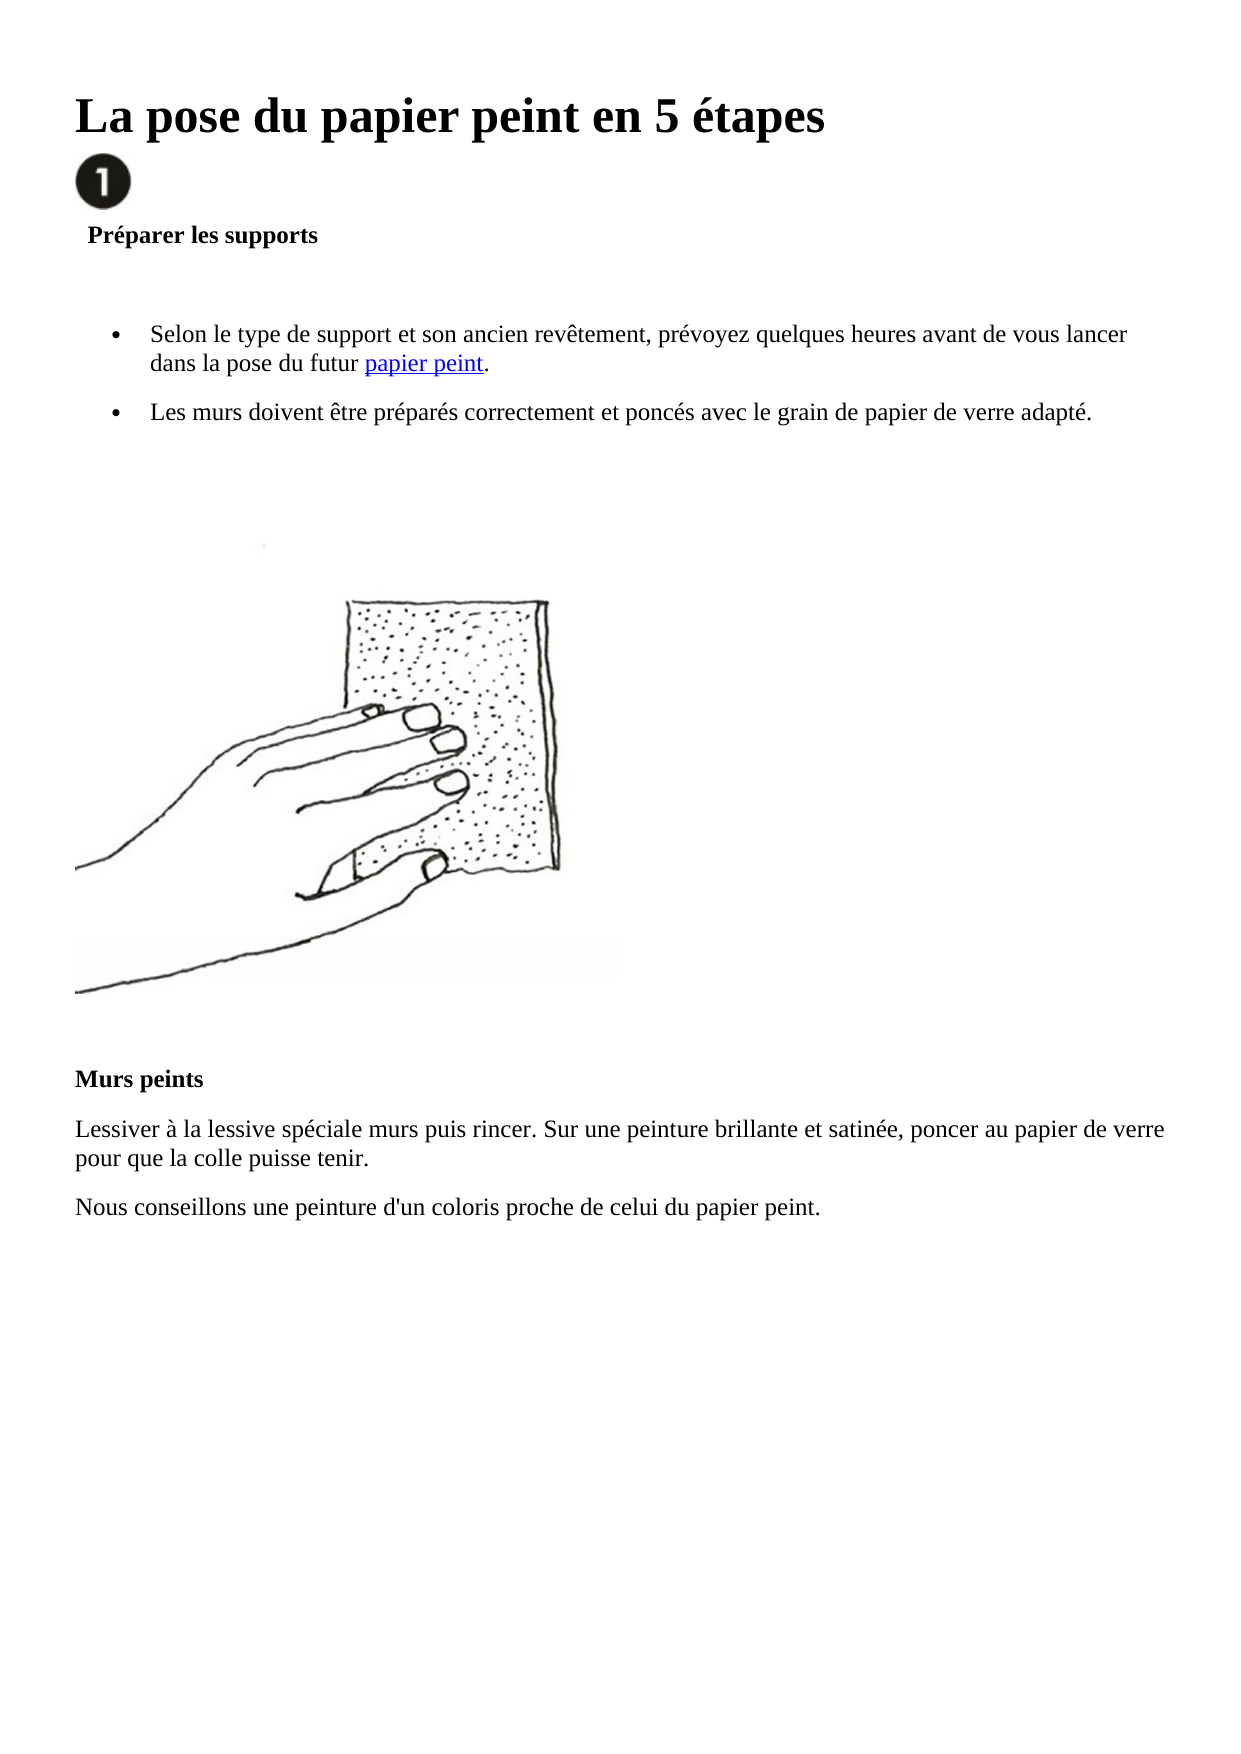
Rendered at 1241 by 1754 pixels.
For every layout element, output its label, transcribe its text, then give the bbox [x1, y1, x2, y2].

text Nous conseillons une peinture d'un coloris proche de celui du papier peint. [75, 1192, 1165, 1221]
list Selon le type de support et son ancien revêtement, prévoyez quelques heures avant de vous lancer dans la pose du futur papier peint. [112, 319, 1165, 377]
text Lessiver à la lessive spéciale murs puis rincer. Sur une peinture brillante et satinée, poncer au papier de verre pour que la colle puisse tenir. [75, 1114, 1165, 1171]
subtitle Préparer les supports [75, 220, 1165, 249]
text Murs peints [75, 1064, 1165, 1093]
list Les murs doivent être préparés correctement et poncés avec le grain de papier de verre adapté. [112, 397, 1165, 426]
subtitle La pose du papier peint en 5 étapes [75, 85, 1165, 143]
